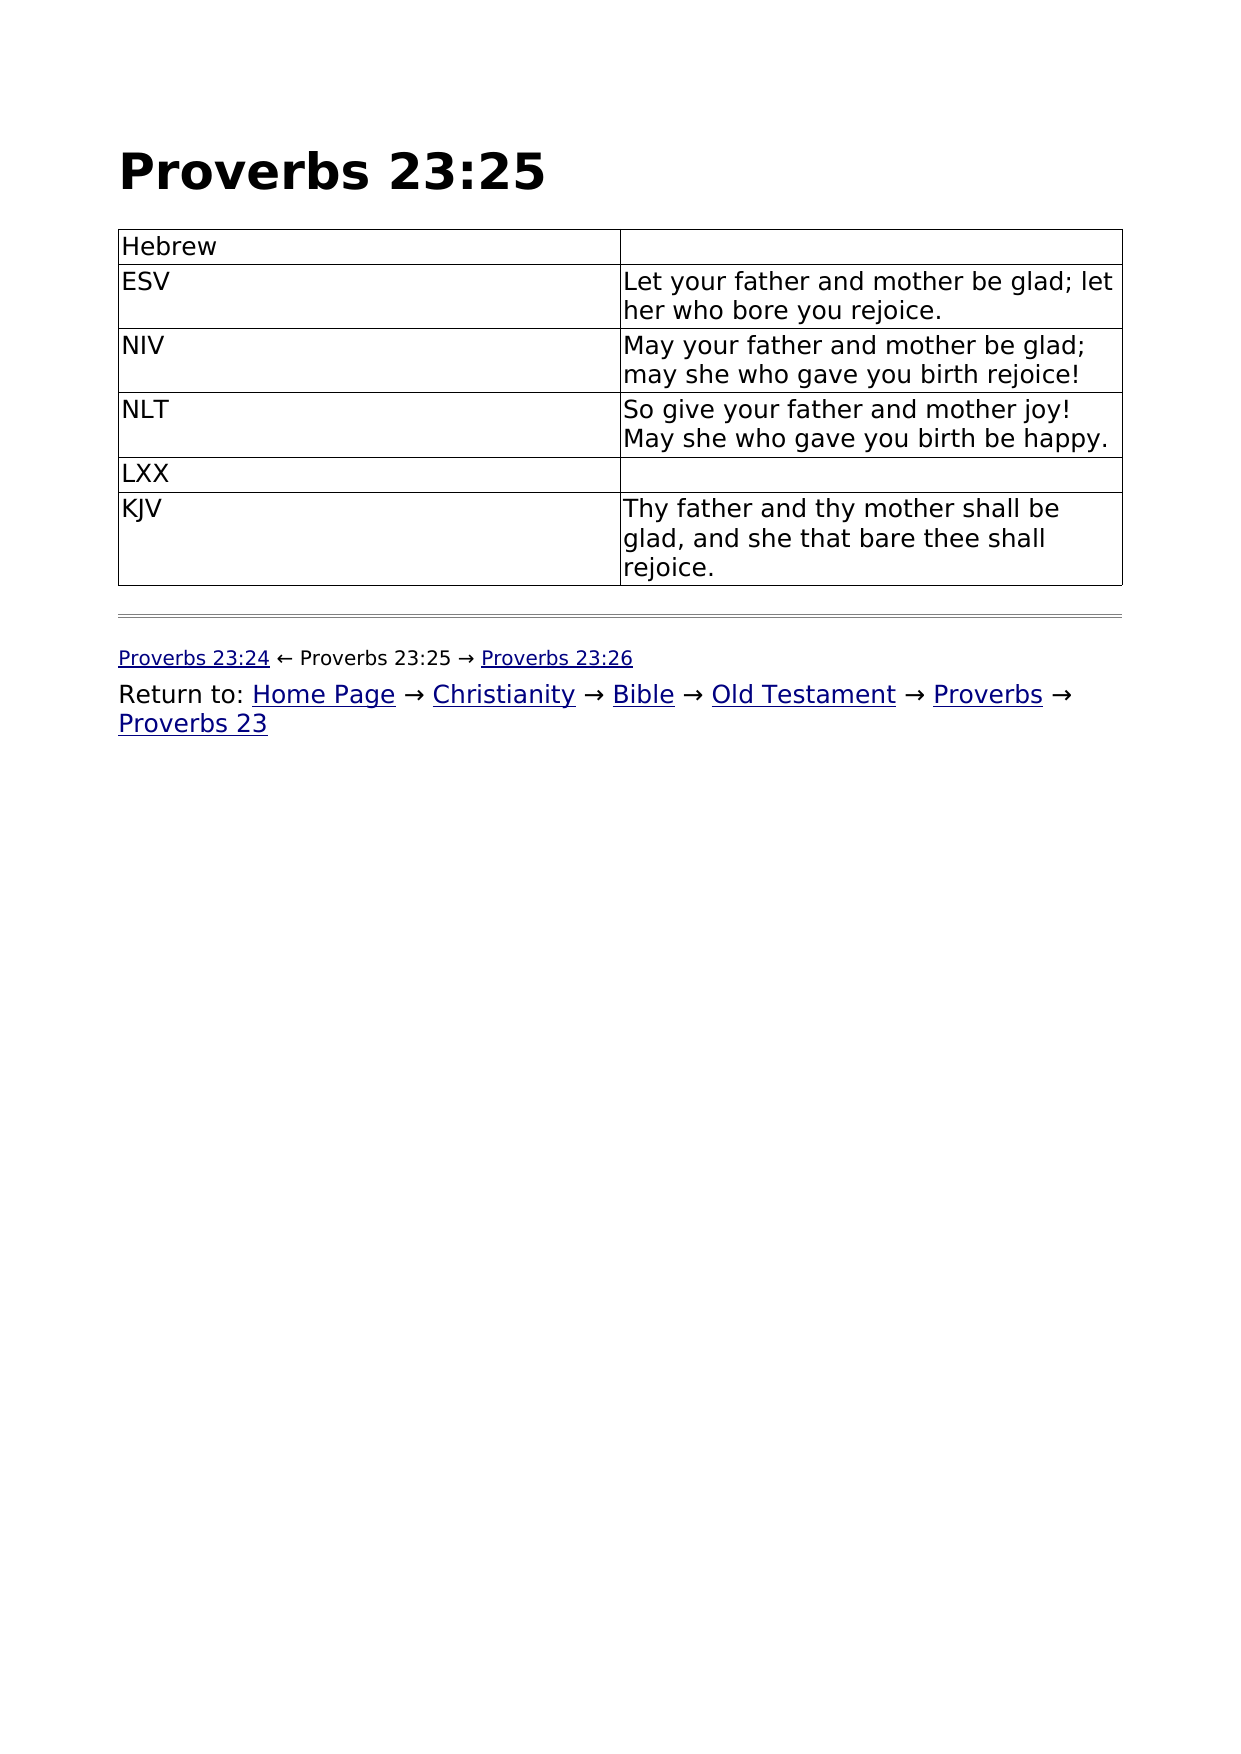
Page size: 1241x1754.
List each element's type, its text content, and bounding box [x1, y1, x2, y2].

table_cell Let your father and mother be glad; let her who bore you rejoice. [621, 265, 1122, 328]
table_cell ESV [119, 265, 620, 328]
text Proverbs 23:24 ← Proverbs 23:25 → Proverbs 23:26 [118, 646, 1122, 680]
table_cell LXX [119, 458, 620, 492]
table_header [621, 230, 1122, 264]
subtitle Proverbs 23:25 [118, 143, 1122, 201]
table_cell NLT [119, 393, 620, 457]
table_cell KJV [119, 493, 620, 585]
table_cell So give your father and mother joy! May she who gave you birth be happy. [621, 393, 1122, 457]
table_cell [621, 458, 1122, 492]
table_cell NIV [119, 329, 620, 392]
text Return to: Home Page → Christianity → Bible → Old Testament → Proverbs → Proverbs 23 [118, 680, 1122, 739]
table_cell May your father and mother be glad; may she who gave you birth rejoice! [621, 329, 1122, 392]
table_header Hebrew [119, 230, 620, 264]
table_cell Thy father and thy mother shall be glad, and she that bare thee shall rejoice. [621, 493, 1122, 585]
